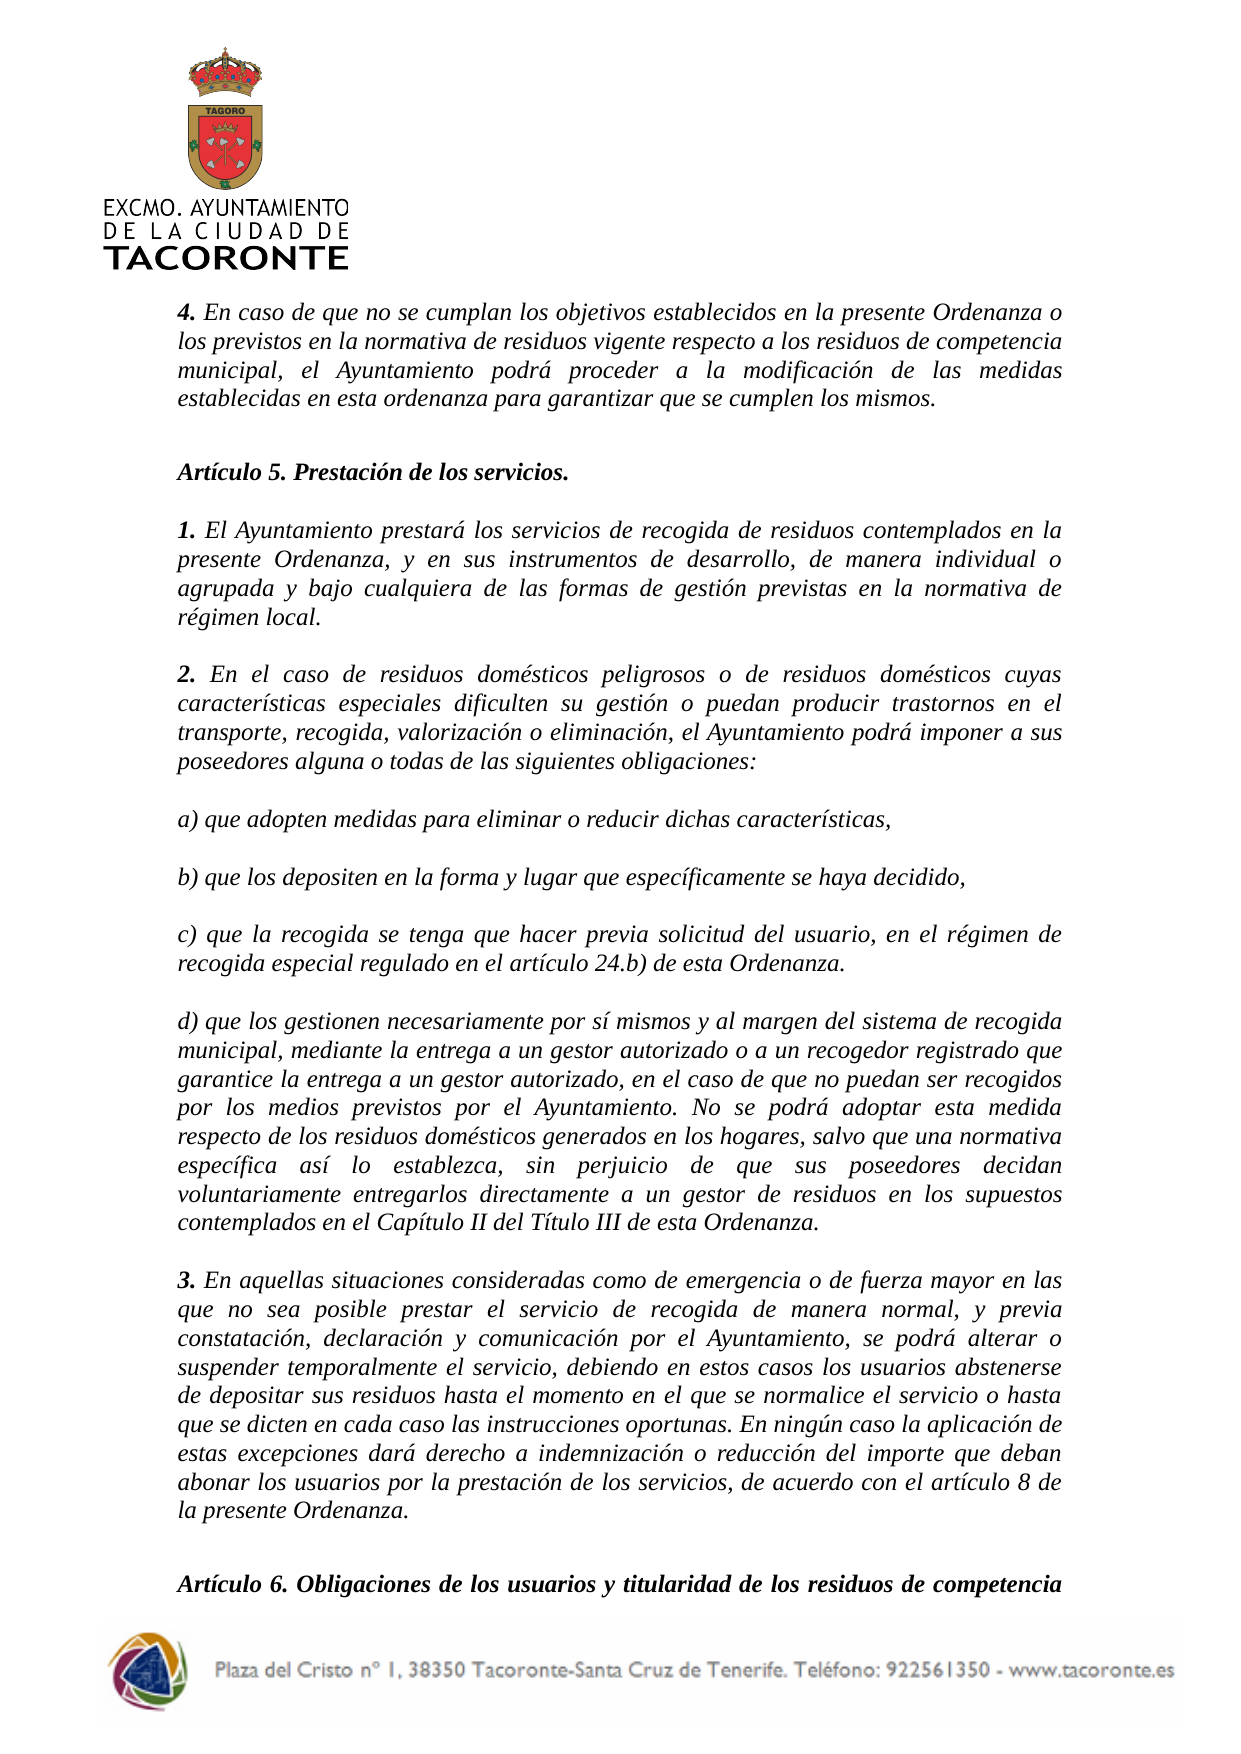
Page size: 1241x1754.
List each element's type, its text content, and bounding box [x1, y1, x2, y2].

text a) que adopten medidas para eliminar o reducir dichas características, [177, 804, 1063, 832]
text d) que los gestionen necesariamente por sí mismos y al margen del sistema de recogida municipal, mediante la entrega a un gestor autorizado o a un recogedor registrado que garantice la entrega a un gestor autorizado, en el caso de que no puedan ser recogidos por los medios previstos por el Ayuntamiento. No se podrá adoptar esta medida respecto de los residuos domésticos generados en los hogares, salvo que una normativa específica así lo establezca, sin perjuicio de que sus poseedores decidan voluntariamente entregarlos directamente a un gestor de residuos en los supuestos contemplados en el Capítulo II del Título III de esta Ordenanza. [177, 1006, 1063, 1236]
subtitle Artículo 6. Obligaciones de los usuarios y titularidad de los residuos de competencia [177, 1569, 1063, 1598]
text 2. En el caso de residuos domésticos peligrosos o de residuos domésticos cuyas características especiales dificulten su gestión o puedan producir trastornos en el transporte, recogida, valorización o eliminación, el Ayuntamiento podrá imponer a sus poseedores alguna o todas de las siguientes obligaciones: [177, 659, 1063, 774]
text 3. En aquellas situaciones consideradas como de emergencia o de fuerza mayor en las que no sea posible prestar el servicio de recogida de manera normal, y previa constatación, declaración y comunicación por el Ayuntamiento, se podrá alterar o suspender temporalmente el servicio, debiendo en estos casos los usuarios abstenerse de depositar sus residuos hasta el momento en el que se normalice el servicio o hasta que se dicten en cada caso las instrucciones oportunas. En ningún caso la aplicación de estas excepciones dará derecho a indemnización o reducción del importe que deban abonar los usuarios por la prestación de los servicios, de acuerdo con el artículo 8 de la presente Ordenanza. [177, 1265, 1063, 1524]
text 4. En caso de que no se cumplan los objetivos establecidos en la presente Ordenanza o los previstos en la normativa de residuos vigente respecto a los residuos de competencia municipal, el Ayuntamiento podrá proceder a la modificación de las medidas establecidas en esta ordenanza para garantizar que se cumplen los mismos. [177, 297, 1063, 412]
text b) que los depositen en la forma y lugar que específicamente se haya decidido, [177, 862, 1063, 890]
picture [101, 1619, 1184, 1726]
subtitle Artículo 5. Prestación de los servicios. [177, 457, 1063, 486]
text 1. El Ayuntamiento prestará los servicios de recogida de residuos contemplados en la presente Ordenanza, y en sus instrumentos de desarrollo, de manera individual o agrupada y bajo cualquiera de las formas de gestión previstas en la normativa de régimen local. [177, 515, 1063, 630]
picture [103, 47, 348, 270]
text c) que la recogida se tenga que hacer previa solicitud del usuario, en el régimen de recogida especial regulado en el artículo 24.b) de esta Ordenanza. [177, 919, 1063, 977]
